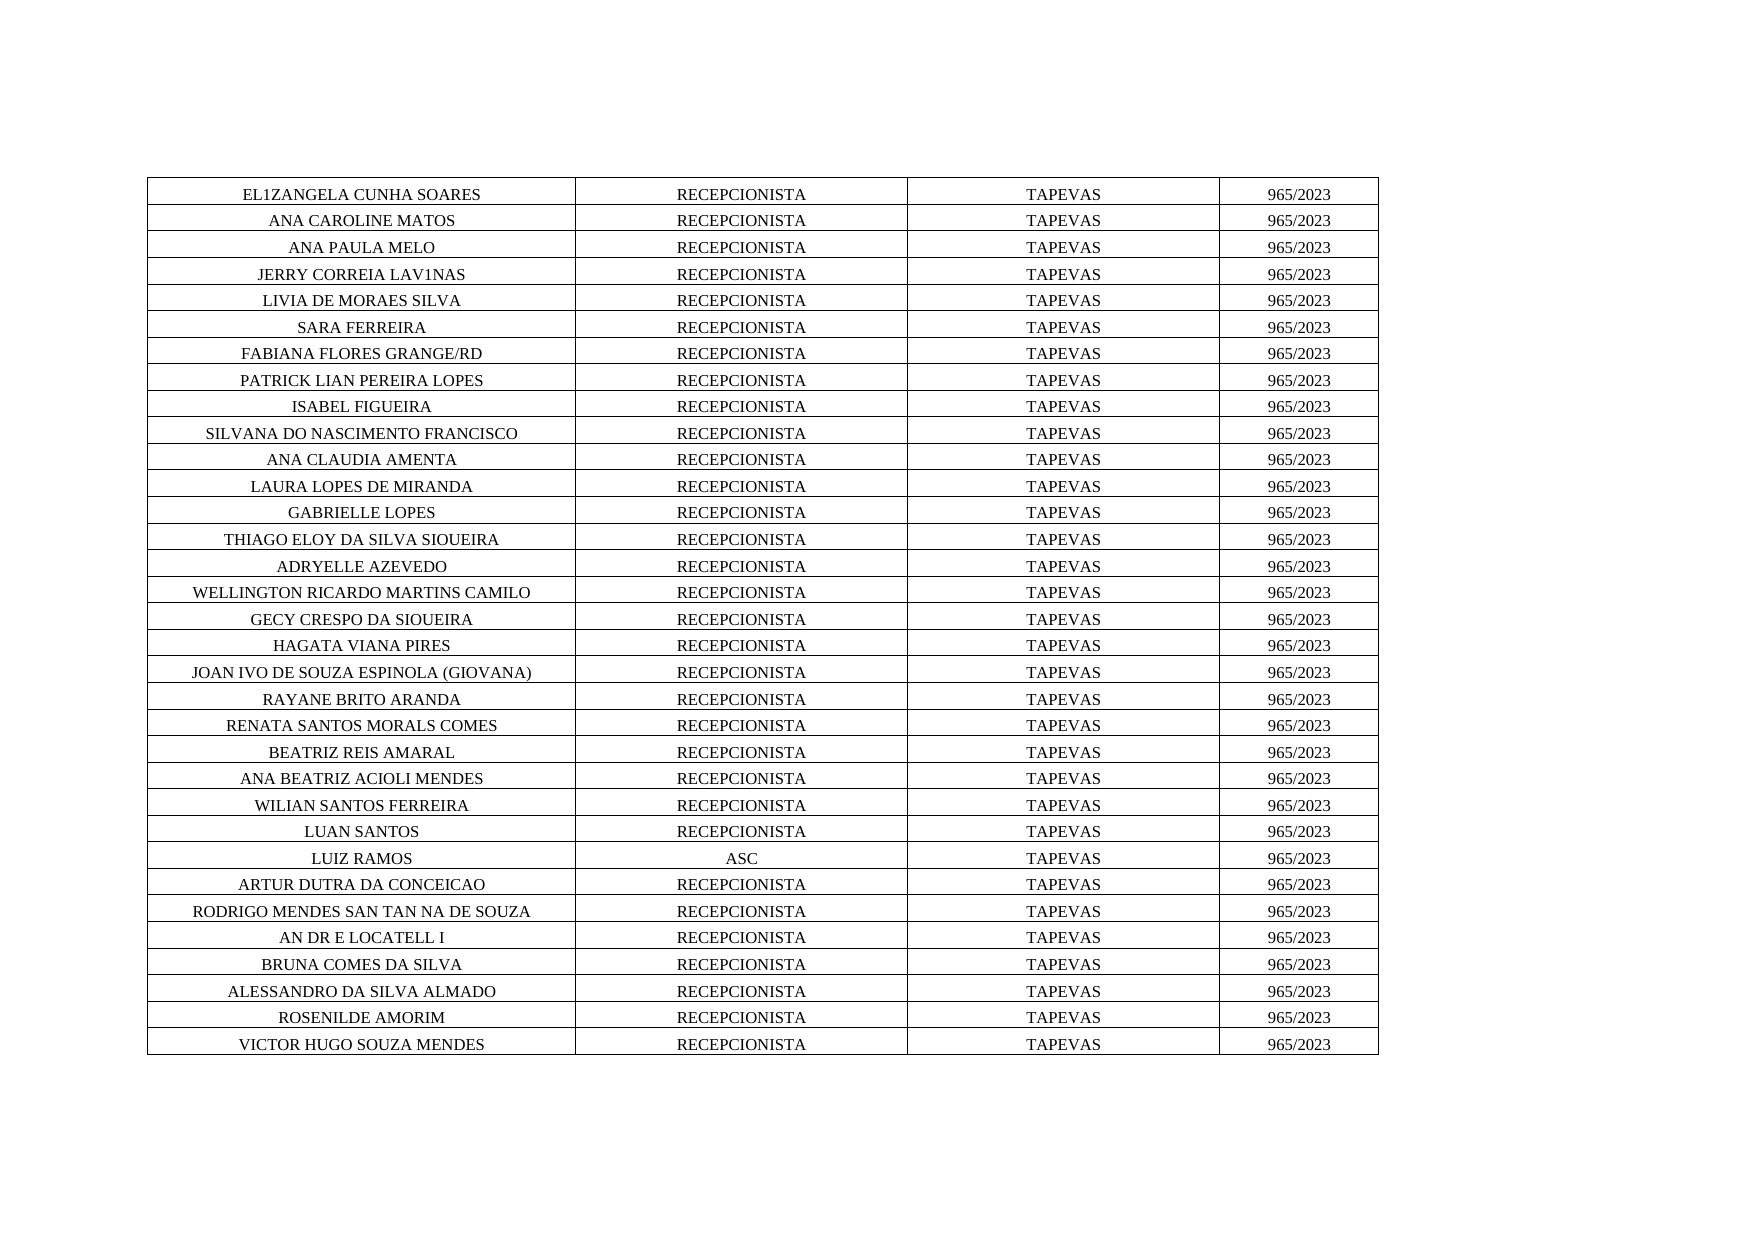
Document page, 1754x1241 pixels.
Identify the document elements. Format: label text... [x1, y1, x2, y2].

table_cell 965/2023 [1220, 1002, 1378, 1027]
table_cell 965/2023 [1220, 205, 1378, 230]
table_cell 965/2023 [1220, 364, 1378, 390]
table_cell RECEPCIONISTA [576, 417, 907, 443]
table_cell TAPEVAS [908, 975, 1219, 1001]
table_cell 965/2023 [1220, 178, 1378, 204]
table_cell TAPEVAS [908, 949, 1219, 974]
table_cell 965/2023 [1220, 603, 1378, 629]
table_cell RECEPCIONISTA [576, 524, 907, 549]
table_cell TAPEVAS [908, 391, 1219, 416]
table_cell LUIZ RAMOS [148, 842, 575, 868]
table_cell RECEPCIONISTA [576, 683, 907, 708]
table_cell HAGATA VIANA PIRES [148, 630, 575, 655]
table_cell SARA FERREIRA [148, 311, 575, 337]
table_cell RECEPCIONISTA [576, 949, 907, 974]
table_cell RECEPCIONISTA [576, 895, 907, 921]
table_cell RECEPCIONISTA [576, 710, 907, 735]
table_cell TAPEVAS [908, 1002, 1219, 1027]
table_cell 965/2023 [1220, 444, 1378, 469]
table_cell 965/2023 [1220, 710, 1378, 735]
table_cell 965/2023 [1220, 524, 1378, 549]
table_cell 965/2023 [1220, 683, 1378, 708]
table_cell TAPEVAS [908, 550, 1219, 576]
table_cell RECEPCIONISTA [576, 311, 907, 337]
table_cell JERRY CORREIA LAV1NAS [148, 258, 575, 283]
table_cell TAPEVAS [908, 710, 1219, 735]
table_cell RECEPCIONISTA [576, 391, 907, 416]
table_cell TAPEVAS [908, 417, 1219, 443]
table_cell 965/2023 [1220, 285, 1378, 310]
table_cell TAPEVAS [908, 258, 1219, 283]
table_cell RECEPCIONISTA [576, 869, 907, 894]
table_cell 965/2023 [1220, 231, 1378, 257]
table_cell AN DR E LOCATELL I [148, 922, 575, 947]
table_cell 965/2023 [1220, 869, 1378, 894]
table_cell RECEPCIONISTA [576, 550, 907, 576]
table_cell RECEPCIONISTA [576, 497, 907, 522]
table_cell TAPEVAS [908, 577, 1219, 602]
table_cell ANA BEATRIZ ACIOLI MENDES [148, 763, 575, 788]
table_cell WILIAN SANTOS FERREIRA [148, 789, 575, 815]
table_cell 965/2023 [1220, 736, 1378, 762]
table_cell GECY CRESPO DA SIOUEIRA [148, 603, 575, 629]
table_cell RECEPCIONISTA [576, 975, 907, 1001]
table_cell BEATRIZ REIS AMARAL [148, 736, 575, 762]
table_cell RECEPCIONISTA [576, 338, 907, 363]
table_cell RECEPCIONISTA [576, 816, 907, 841]
table_cell GABRIELLE LOPES [148, 497, 575, 522]
table_cell TAPEVAS [908, 630, 1219, 655]
table_cell TAPEVAS [908, 922, 1219, 947]
table_cell TAPEVAS [908, 736, 1219, 762]
table_cell LUAN SANTOS [148, 816, 575, 841]
table_cell 965/2023 [1220, 470, 1378, 496]
table_cell 965/2023 [1220, 311, 1378, 337]
table_cell THIAGO ELOY DA SILVA SIOUEIRA [148, 524, 575, 549]
table_cell EL1ZANGELA CUNHA SOARES [148, 178, 575, 204]
table_cell 965/2023 [1220, 975, 1378, 1001]
table_cell 965/2023 [1220, 338, 1378, 363]
table_cell SILVANA DO NASCIMENTO FRANCISCO [148, 417, 575, 443]
table_cell RECEPCIONISTA [576, 577, 907, 602]
table_cell TAPEVAS [908, 895, 1219, 921]
table_cell ANA CLAUDIA AMENTA [148, 444, 575, 469]
table_cell RECEPCIONISTA [576, 922, 907, 947]
table_cell 965/2023 [1220, 258, 1378, 283]
table_cell TAPEVAS [908, 178, 1219, 204]
table_cell RECEPCIONISTA [576, 630, 907, 655]
table_cell TAPEVAS [908, 1028, 1219, 1054]
table_cell RODRIGO MENDES SAN TAN NA DE SOUZA [148, 895, 575, 921]
table_cell ANA PAULA MELO [148, 231, 575, 257]
table_cell 965/2023 [1220, 417, 1378, 443]
table_cell TAPEVAS [908, 497, 1219, 522]
table_cell 965/2023 [1220, 550, 1378, 576]
table_cell RENATA SANTOS MORALS COMES [148, 710, 575, 735]
table_cell ADRYELLE AZEVEDO [148, 550, 575, 576]
table_cell BRUNA COMES DA SILVA [148, 949, 575, 974]
table_cell TAPEVAS [908, 869, 1219, 894]
table_cell 965/2023 [1220, 656, 1378, 682]
table_cell TAPEVAS [908, 683, 1219, 708]
table_cell RECEPCIONISTA [576, 789, 907, 815]
table_cell TAPEVAS [908, 656, 1219, 682]
table_cell TAPEVAS [908, 763, 1219, 788]
table_cell 965/2023 [1220, 842, 1378, 868]
table_cell TAPEVAS [908, 285, 1219, 310]
table_cell ARTUR DUTRA DA CONCEICAO [148, 869, 575, 894]
table_cell 965/2023 [1220, 895, 1378, 921]
table_cell TAPEVAS [908, 364, 1219, 390]
table_cell TAPEVAS [908, 524, 1219, 549]
table_cell TAPEVAS [908, 205, 1219, 230]
table_cell TAPEVAS [908, 603, 1219, 629]
table_cell WELLINGTON RICARDO MARTINS CAMILO [148, 577, 575, 602]
table_cell 965/2023 [1220, 763, 1378, 788]
table_cell 965/2023 [1220, 922, 1378, 947]
table_cell TAPEVAS [908, 311, 1219, 337]
table_cell RECEPCIONISTA [576, 763, 907, 788]
table_cell TAPEVAS [908, 338, 1219, 363]
table_cell FABIANA FLORES GRANGE/RD [148, 338, 575, 363]
table_cell 965/2023 [1220, 391, 1378, 416]
table_cell ALESSANDRO DA SILVA ALMADO [148, 975, 575, 1001]
table_cell LAURA LOPES DE MIRANDA [148, 470, 575, 496]
table_cell TAPEVAS [908, 789, 1219, 815]
table_cell RECEPCIONISTA [576, 1028, 907, 1054]
table_cell LIVIA DE MORAES SILVA [148, 285, 575, 310]
table_cell 965/2023 [1220, 497, 1378, 522]
table_cell ROSENILDE AMORIM [148, 1002, 575, 1027]
table_cell RECEPCIONISTA [576, 231, 907, 257]
table_cell RAYANE BRITO ARANDA [148, 683, 575, 708]
table_cell RECEPCIONISTA [576, 444, 907, 469]
table_cell ANA CAROLINE MATOS [148, 205, 575, 230]
table_cell 965/2023 [1220, 1028, 1378, 1054]
table_cell RECEPCIONISTA [576, 470, 907, 496]
table_cell RECEPCIONISTA [576, 656, 907, 682]
table_cell RECEPCIONISTA [576, 258, 907, 283]
table_cell RECEPCIONISTA [576, 178, 907, 204]
table_cell ASC [576, 842, 907, 868]
table_cell 965/2023 [1220, 949, 1378, 974]
table_cell RECEPCIONISTA [576, 736, 907, 762]
table_cell JOAN IVO DE SOUZA ESPINOLA (GIOVANA) [148, 656, 575, 682]
table_cell TAPEVAS [908, 231, 1219, 257]
table_cell TAPEVAS [908, 444, 1219, 469]
table_cell RECEPCIONISTA [576, 285, 907, 310]
table_cell 965/2023 [1220, 630, 1378, 655]
table_cell 965/2023 [1220, 816, 1378, 841]
table_cell RECEPCIONISTA [576, 1002, 907, 1027]
table_cell 965/2023 [1220, 577, 1378, 602]
table_cell RECEPCIONISTA [576, 205, 907, 230]
table_cell TAPEVAS [908, 470, 1219, 496]
table_cell ISABEL FIGUEIRA [148, 391, 575, 416]
table_cell RECEPCIONISTA [576, 364, 907, 390]
table_cell RECEPCIONISTA [576, 603, 907, 629]
table_cell TAPEVAS [908, 842, 1219, 868]
table_cell PATRICK LIAN PEREIRA LOPES [148, 364, 575, 390]
table_cell VICTOR HUGO SOUZA MENDES [148, 1028, 575, 1054]
table_cell 965/2023 [1220, 789, 1378, 815]
table_cell TAPEVAS [908, 816, 1219, 841]
